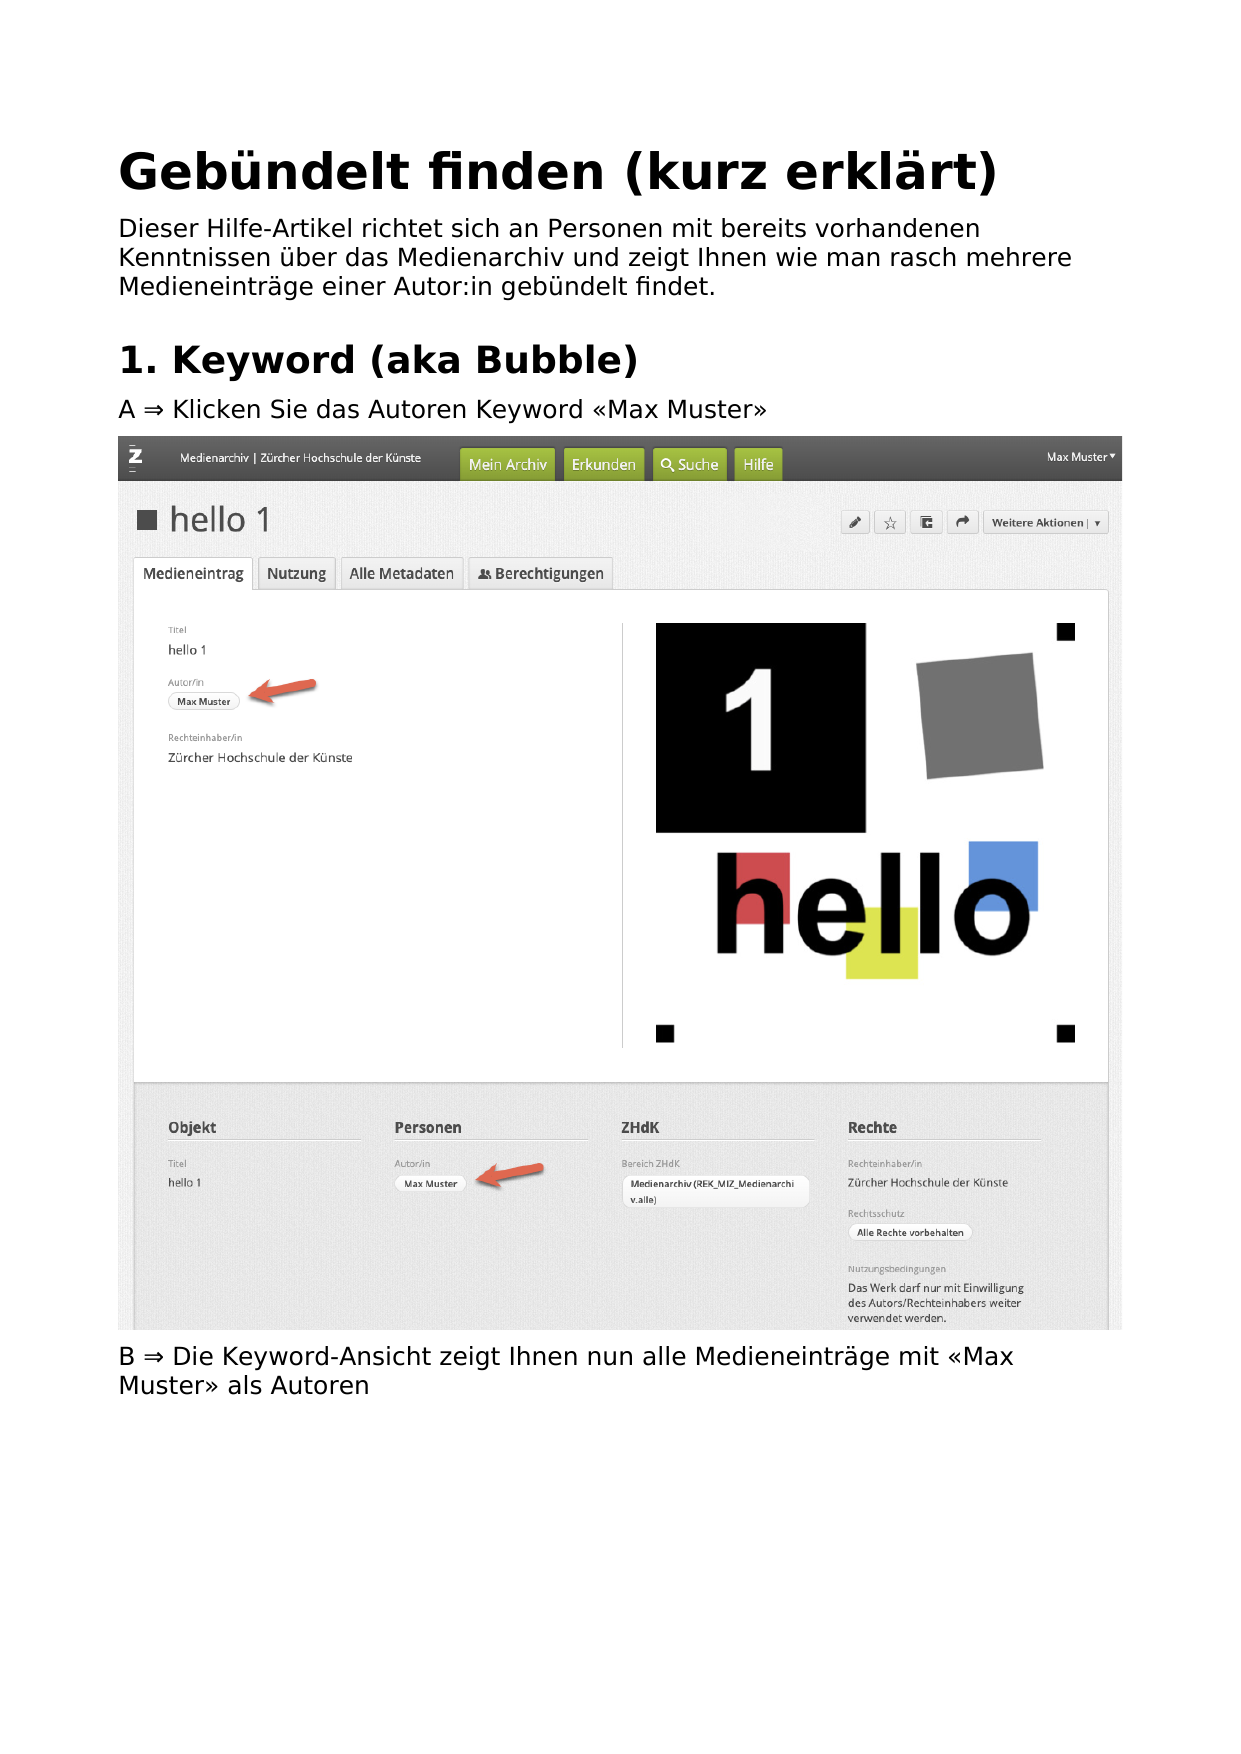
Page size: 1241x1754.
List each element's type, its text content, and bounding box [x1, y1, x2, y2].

text A ⇒ Klicken Sie das Autoren Keyword «Max Muster» [118, 395, 1122, 424]
subtitle 1. Keyword (aka Bubble) [118, 339, 1122, 382]
subtitle Gebündelt finden (kurz erklärt) [118, 143, 1122, 201]
text B ⇒ Die Keyword-Ansicht zeigt Ihnen nun alle Medieneinträge mit «Max Muster» als Autoren [118, 1342, 1122, 1400]
text Dieser Hilfe-Artikel richtet sich an Personen mit bereits vorhandenen Kenntnissen über das Medienarchiv und zeigt Ihnen wie man rasch mehrere Medieneinträge einer Autor:in gebündelt findet. [118, 214, 1122, 301]
picture [118, 436, 1123, 1330]
